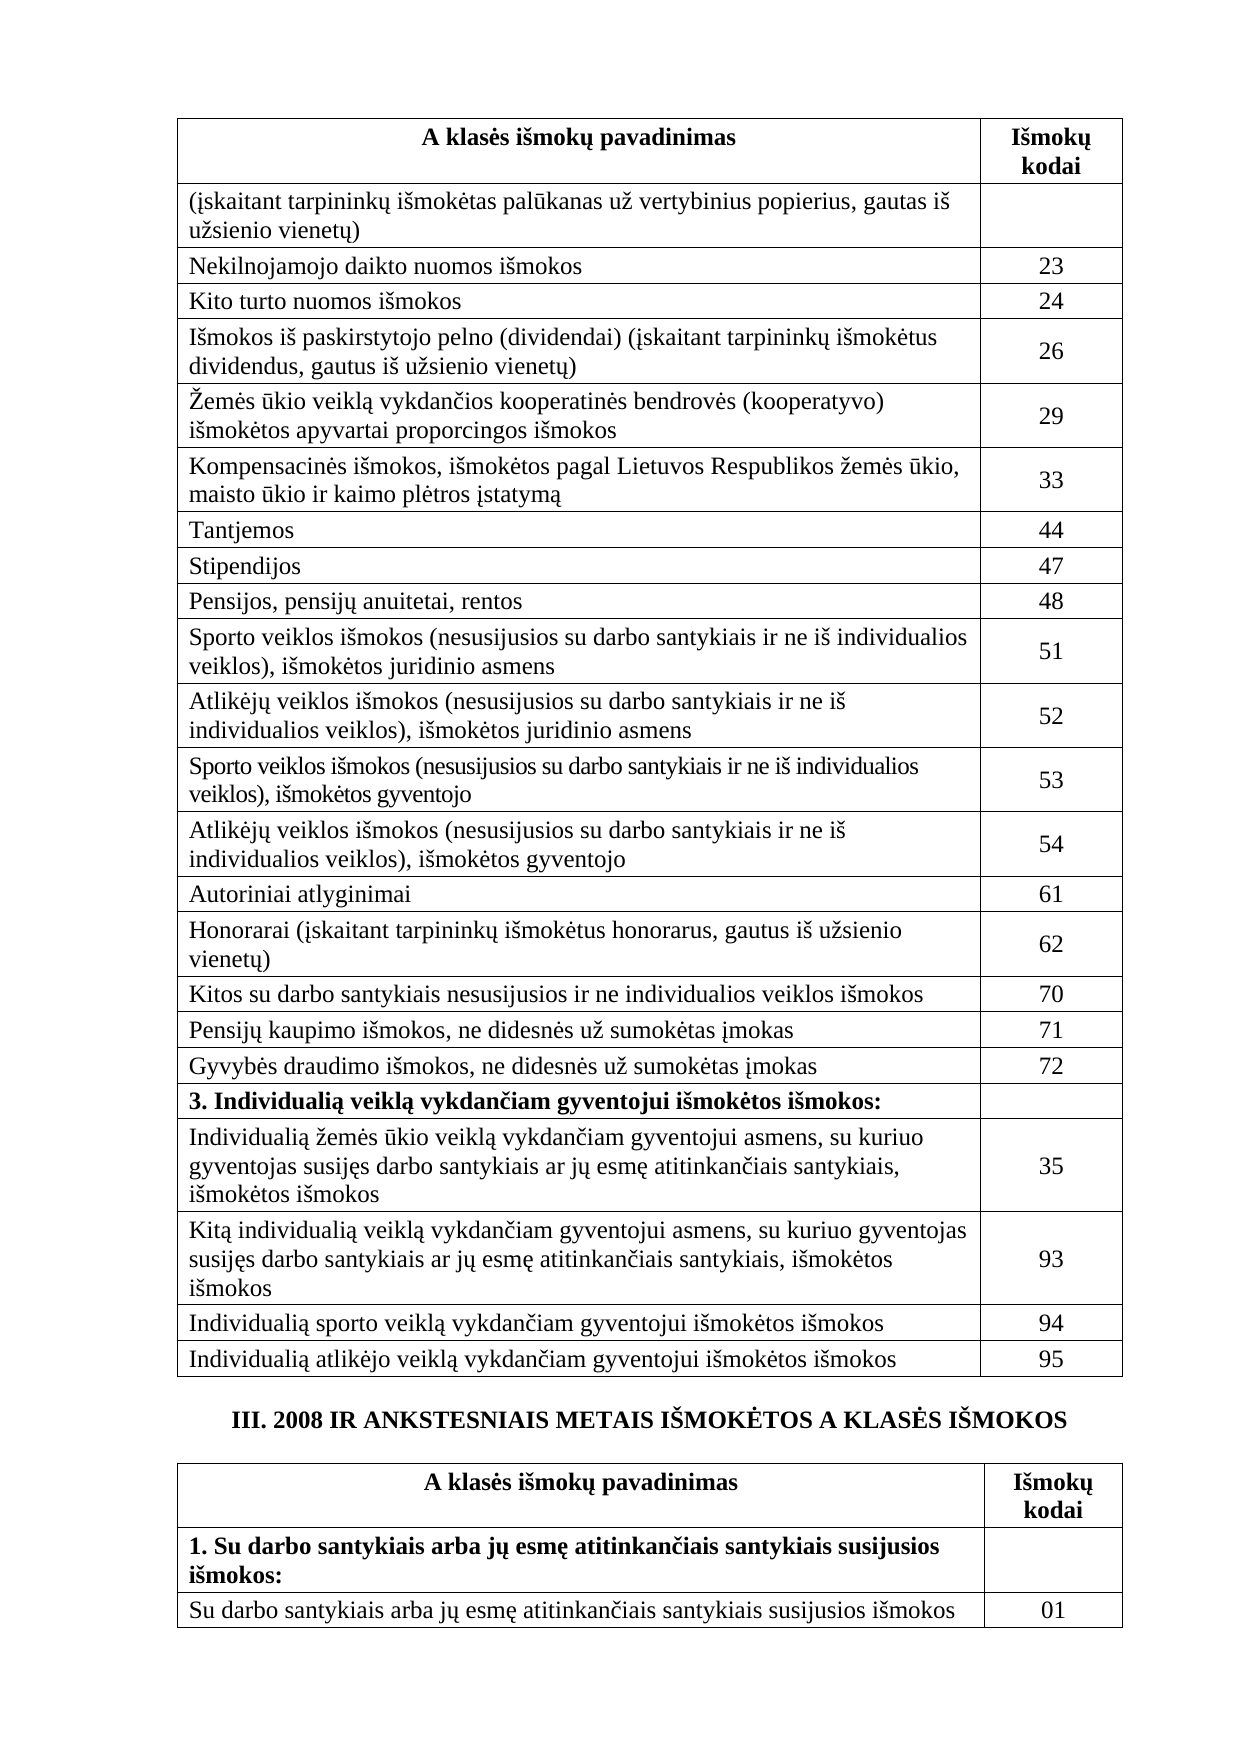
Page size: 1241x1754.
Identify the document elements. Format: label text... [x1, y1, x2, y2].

table_cell Stipendijos [178, 548, 980, 582]
table_cell [985, 1528, 1122, 1592]
table_cell Sporto veiklos išmokos (nesusijusios su darbo santykiais ir ne iš individualios veiklos), išmokėtos juridinio asmens [178, 619, 980, 682]
table_header A klasės išmokų pavadinimas [178, 119, 980, 182]
table_cell 33 [981, 448, 1122, 511]
table_cell 01 [985, 1593, 1122, 1627]
table_cell Pensijos, pensijų anuitetai, rentos [178, 584, 980, 618]
table_cell 1. Su darbo santykiais arba jų esmę atitinkančiais santykiais susijusios išmokos: [178, 1528, 984, 1592]
table_cell Individualią sporto veiklą vykdančiam gyventojui išmokėtos išmokos [178, 1305, 980, 1340]
table_cell 24 [981, 284, 1122, 318]
table_cell 93 [981, 1212, 1122, 1304]
table_cell Sporto veiklos išmokos (nesusijusios su darbo santykiais ir ne iš individualios veiklos), išmokėtos gyventojo [178, 748, 980, 811]
table_cell Žemės ūkio veiklą vykdančios kooperatinės bendrovės (kooperatyvo) išmokėtos apyvartai proporcingos išmokos [178, 384, 980, 447]
table_header Išmokų kodai [981, 119, 1122, 182]
text III. 2008 IR ANKSTESNIAIS METAIS IŠMOKĖTOS A KLASĖS IŠMOKOS [177, 1405, 1122, 1434]
table_cell Su darbo santykiais arba jų esmę atitinkančiais santykiais susijusios išmokos [178, 1593, 984, 1627]
table_cell 94 [981, 1305, 1122, 1340]
table_cell 35 [981, 1119, 1122, 1211]
table_cell 3. Individualią veiklą vykdančiam gyventojui išmokėtos išmokos: [178, 1084, 980, 1118]
table_cell 44 [981, 512, 1122, 547]
table_cell Atlikėjų veiklos išmokos (nesusijusios su darbo santykiais ir ne iš individualios veiklos), išmokėtos juridinio asmens [178, 684, 980, 747]
table_cell 95 [981, 1341, 1122, 1376]
table_cell Kitos su darbo santykiais nesusijusios ir ne individualios veiklos išmokos [178, 977, 980, 1011]
table_cell Kitą individualią veiklą vykdančiam gyventojui asmens, su kuriuo gyventojas susijęs darbo santykiais ar jų esmę atitinkančiais santykiais, išmokėtos išmokos [178, 1212, 980, 1304]
table_cell [981, 184, 1122, 247]
table_cell Individualią žemės ūkio veiklą vykdančiam gyventojui asmens, su kuriuo gyventojas susijęs darbo santykiais ar jų esmę atitinkančiais santykiais, išmokėtos išmokos [178, 1119, 980, 1211]
table_cell Autoriniai atlyginimai [178, 877, 980, 911]
table_cell 71 [981, 1012, 1122, 1047]
table_cell Gyvybės draudimo išmokos, ne didesnės už sumokėtas įmokas [178, 1048, 980, 1082]
table_cell 53 [981, 748, 1122, 811]
table_cell 54 [981, 812, 1122, 876]
table_cell 23 [981, 248, 1122, 282]
table_cell (įskaitant tarpininkų išmokėtas palūkanas už vertybinius popierius, gautas iš užsienio vienetų) [178, 184, 980, 247]
table_cell 70 [981, 977, 1122, 1011]
table_cell Individualią atlikėjo veiklą vykdančiam gyventojui išmokėtos išmokos [178, 1341, 980, 1376]
table_cell Tantjemos [178, 512, 980, 547]
table_cell Atlikėjų veiklos išmokos (nesusijusios su darbo santykiais ir ne iš individualios veiklos), išmokėtos gyventojo [178, 812, 980, 876]
table_cell 47 [981, 548, 1122, 582]
table_cell Nekilnojamojo daikto nuomos išmokos [178, 248, 980, 282]
table_cell 48 [981, 584, 1122, 618]
table_header Išmokų kodai [985, 1464, 1122, 1527]
table_cell 29 [981, 384, 1122, 447]
table_cell Kito turto nuomos išmokos [178, 284, 980, 318]
table_cell Honorarai (įskaitant tarpininkų išmokėtus honorarus, gautus iš užsienio vienetų) [178, 912, 980, 976]
table_header A klasės išmokų pavadinimas [178, 1464, 984, 1527]
table_cell Pensijų kaupimo išmokos, ne didesnės už sumokėtas įmokas [178, 1012, 980, 1047]
table_cell Išmokos iš paskirstytojo pelno (dividendai) (įskaitant tarpininkų išmokėtus dividendus, gautus iš užsienio vienetų) [178, 319, 980, 382]
table_cell [981, 1084, 1122, 1118]
table_cell 72 [981, 1048, 1122, 1082]
table_cell 61 [981, 877, 1122, 911]
table_cell 26 [981, 319, 1122, 382]
table_cell Kompensacinės išmokos, išmokėtos pagal Lietuvos Respublikos žemės ūkio, maisto ūkio ir kaimo plėtros įstatymą [178, 448, 980, 511]
table_cell 51 [981, 619, 1122, 682]
table_cell 52 [981, 684, 1122, 747]
table_cell 62 [981, 912, 1122, 976]
